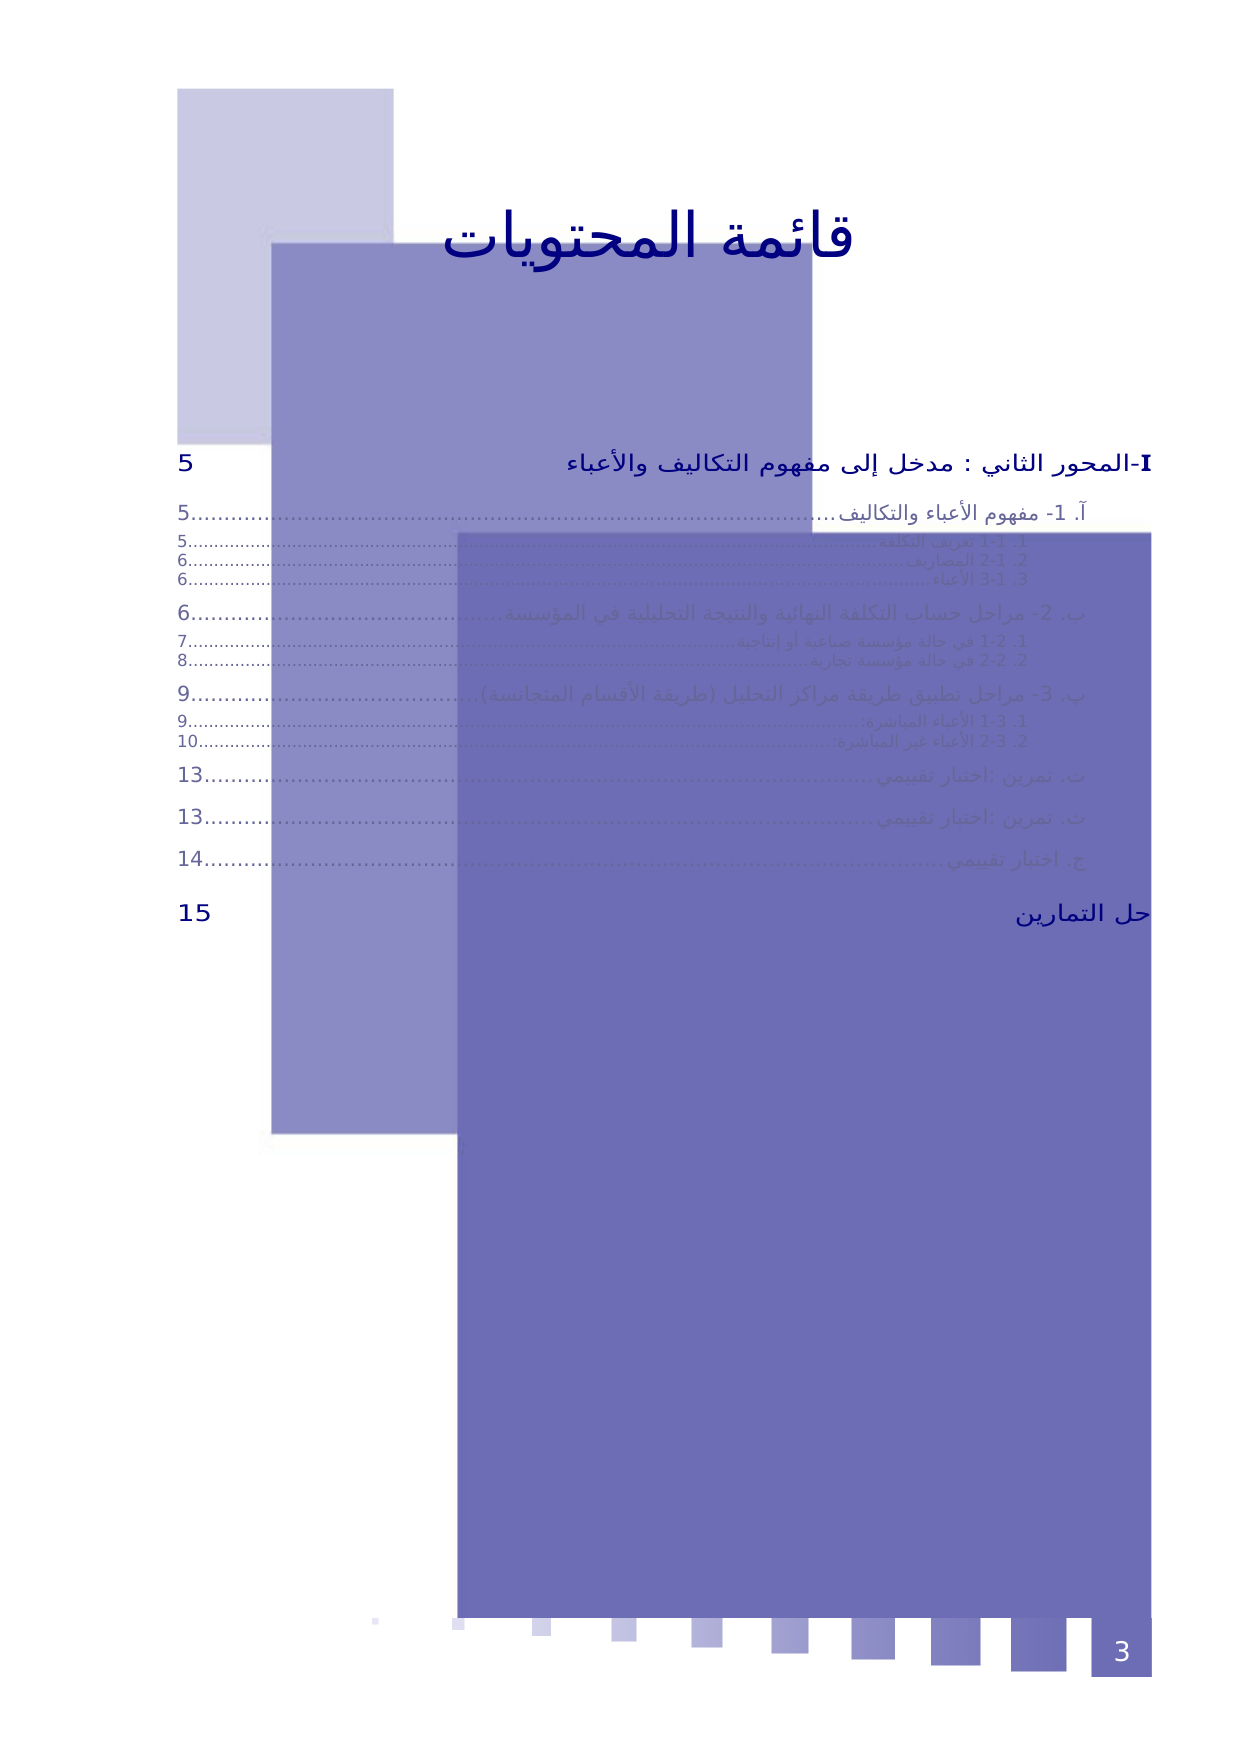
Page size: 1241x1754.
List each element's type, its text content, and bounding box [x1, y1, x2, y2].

title ت. تمرين :اختبار تقييمي 13 [177, 763, 1093, 787]
title 3. 3-1 الأعباء 6 [177, 570, 1033, 589]
title ب. 2- مراحل حساب التكلفة النهائية والنتيجة التحليلية في المؤسسة 6 [177, 601, 1093, 626]
title I-المحور الثاني : مدخل إلى مفهوم التكاليف والأعباء 5 [177, 446, 1152, 478]
picture [177, 478, 1152, 901]
title آ. 1- مفهوم الأعباء والتكاليف 5 [177, 501, 1093, 526]
title 1. 1-2 في حالة مؤسسة صناعية أو إنتاجية 7 [177, 632, 1033, 651]
title 2. 2-2 في حالة مؤسسة تجارية 8 [177, 651, 1033, 670]
title 1. 1-3 الأعباء المباشرة: 9 [177, 712, 1033, 732]
title 2. 2-1 المصاريف 6 [177, 551, 1033, 570]
title حل التمارين 15 [177, 901, 1152, 927]
title ج. اختبار تقييمي 14 [177, 847, 1093, 871]
title 2. 2-3 الأعباء غير المباشرة: 10 [177, 732, 1033, 751]
title قائمة المحتويات [213, 199, 856, 272]
title 1. 1-1 تعريف التكلفة 5 [177, 531, 1033, 551]
title پ. 3- مراحل تطبيق طريقة مراكز التحليل (طريقة الأقسام المتجانسة) 9 [177, 682, 1093, 706]
title ث. تمرين :اختبار تقييمي 13 [177, 805, 1093, 829]
picture [177, 88, 1152, 446]
picture [177, 927, 1152, 1677]
